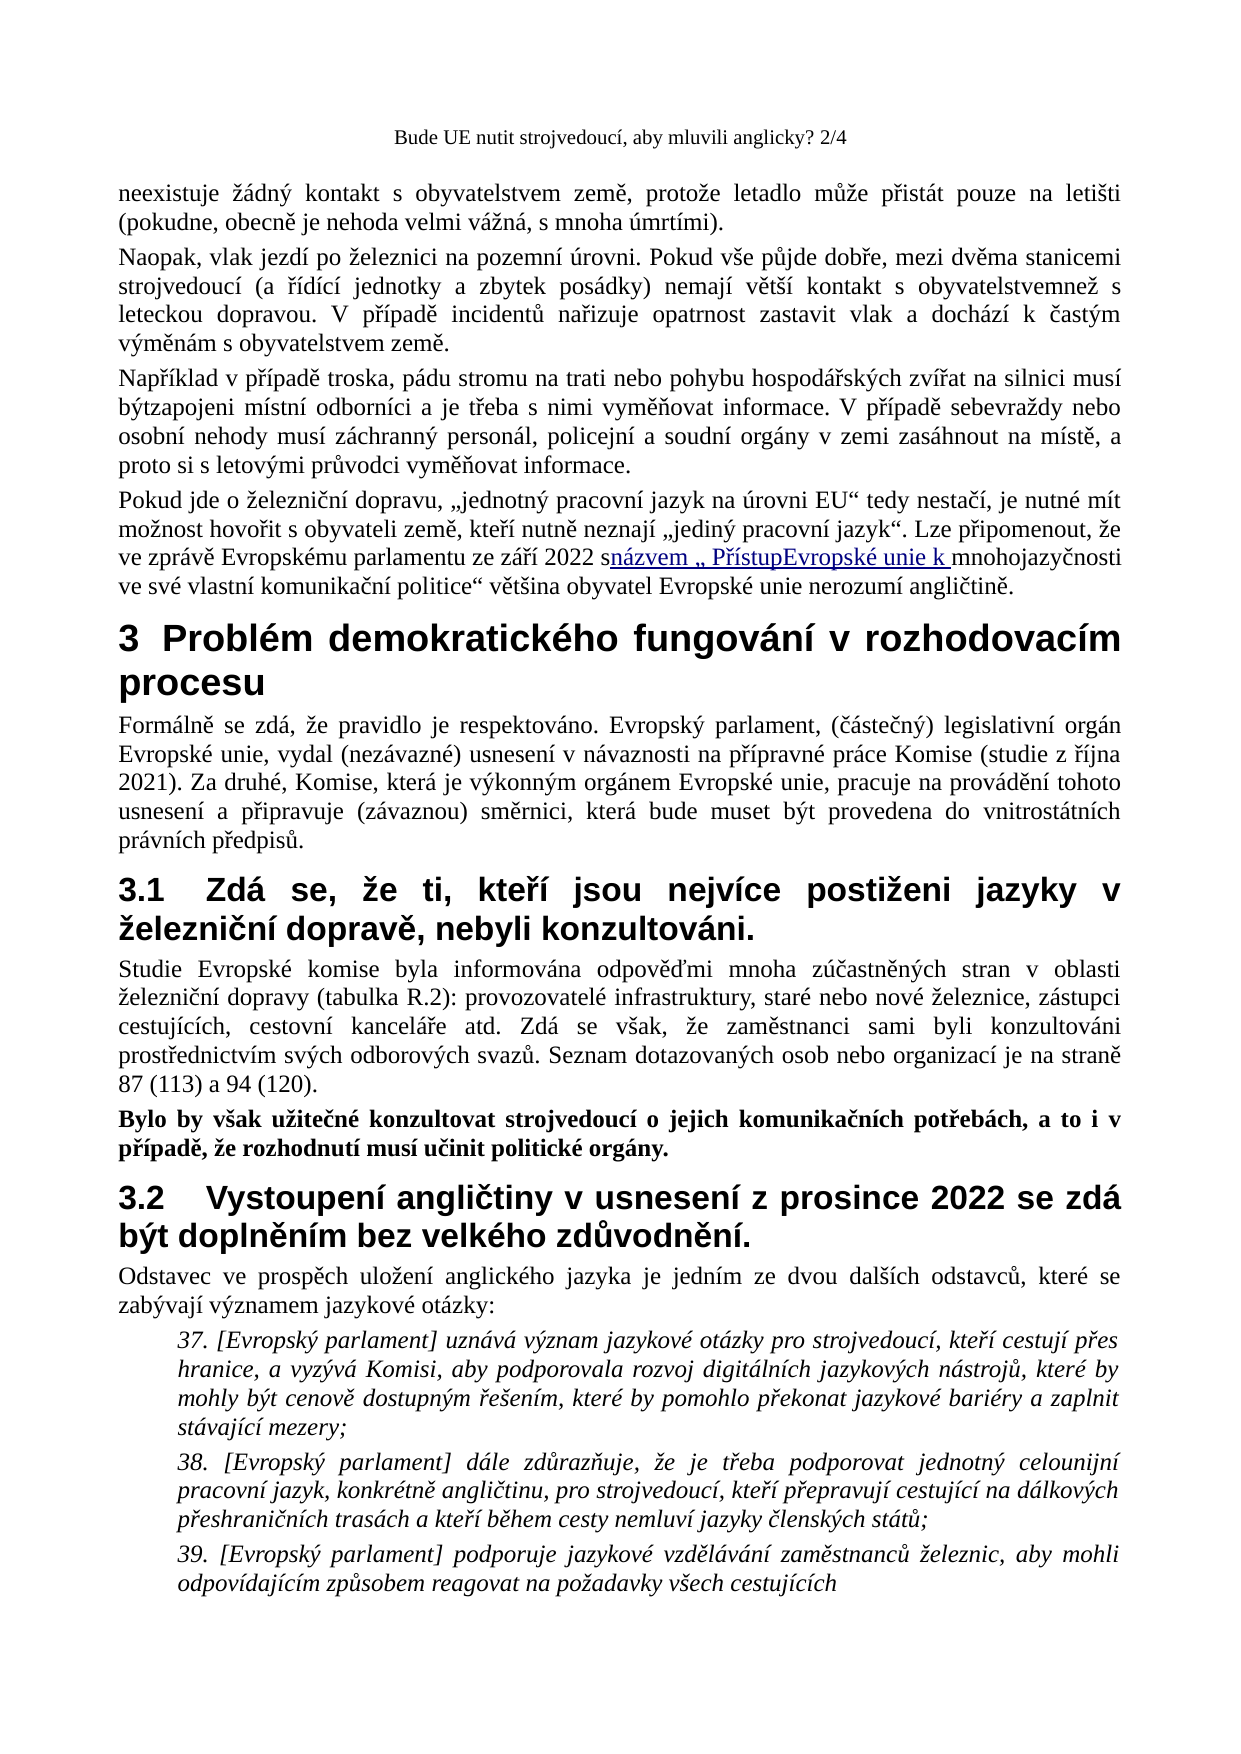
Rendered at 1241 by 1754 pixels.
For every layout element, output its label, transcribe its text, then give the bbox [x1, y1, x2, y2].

text Například v případě troska, pádu stromu na trati nebo pohybu hospodářských zvířat na silnici musí býtzapojeni místní odborníci a je třeba s nimi vyměňovat informace. V případě sebevraždy nebo osobní nehody musí záchranný personál, policejní a soudní orgány v zemi zasáhnout na místě, a proto si s letovými průvodci vyměňovat informace. [118, 363, 1122, 478]
text Formálně se zdá, že pravidlo je respektováno. Evropský parlament, (částečný) legislativní orgán Evropské unie, vydal (nezávazné) usnesení v návaznosti na přípravné práce Komise (studie z října 2021). Za druhé, Komise, která je výkonným orgánem Evropské unie, pracuje na provádění tohoto usnesení a připravuje (závaznou) směrnici, která bude muset být provedena do vnitrostátních právních předpisů. [118, 710, 1122, 854]
subtitle Zdá se, že ti, kteří jsou nejvíce postiženi jazyky v železniční dopravě, nebyli konzultováni. [118, 870, 1122, 947]
text 38. [Evropský parlament] dále zdůrazňuje, že je třeba podporovat jednotný celounijní pracovní jazyk, konkrétně angličtinu, pro strojvedoucí, kteří přepravují cestující na dálkových přeshraničních trasách a kteří během cesty nemluví jazyky členských států; [177, 1447, 1122, 1533]
text Odstavec ve prospěch uložení anglického jazyka je jedním ze dvou dalších odstavců, které se zabývají významem jazykové otázky: [118, 1261, 1122, 1319]
subtitle Vystoupení angličtiny v usnesení z prosince 2022 se zdá být doplněním bez velkého zdůvodnění. [118, 1178, 1122, 1255]
text Studie Evropské komise byla informována odpověďmi mnoha zúčastněných stran v oblasti železniční dopravy (tabulka R.2): provozovatelé infrastruktury, staré nebo nové železnice, zástupci cestujících, cestovní kanceláře atd. Zdá se však, že zaměstnanci sami byli konzultováni prostřednictvím svých odborových svazů. Seznam dotazovaných osob nebo organizací je na straně 87 (113) a 94 (120). [118, 954, 1122, 1097]
text neexistuje žádný kontakt s obyvatelstvem země, protože letadlo může přistát pouze na letišti (pokudne, obecně je nehoda velmi vážná, s mnoha úmrtími). [118, 178, 1122, 236]
text 37. [Evropský parlament] uznává význam jazykové otázky pro strojvedoucí, kteří cestují přes hranice, a vyzývá Komisi, aby podporovala rozvoj digitálních jazykových nástrojů, které by mohly být cenově dostupným řešením, které by pomohlo překonat jazykové bariéry a zaplnit stávající mezery; [177, 1325, 1122, 1440]
subtitle Problém demokratického fungování v rozhodovacím procesu [118, 616, 1122, 703]
text 39. [Evropský parlament] podporuje jazykové vzdělávání zaměstnanců železnic, aby mohli odpovídajícím způsobem reagovat na požadavky všech cestujících [177, 1539, 1122, 1597]
text Naopak, vlak jezdí po železnici na pozemní úrovni. Pokud vše půjde dobře, mezi dvěma stanicemi strojvedoucí (a řídící jednotky a zbytek posádky) nemají větší kontakt s obyvatelstvemnež s leteckou dopravou. V případě incidentů nařizuje opatrnost zastavit vlak a dochází k častým výměnám s obyvatelstvem země. [118, 242, 1122, 357]
text Bylo by však užitečné konzultovat strojvedoucí o jejich komunikačních potřebách, a to i v případě, že rozhodnutí musí učinit politické orgány. [118, 1104, 1122, 1161]
text Pokud jde o železniční dopravu, „jednotný pracovní jazyk na úrovni EU“ tedy nestačí, je nutné mít možnost hovořit s obyvateli země, kteří nutně neznají „jediný pracovní jazyk“. Lze připomenout, že ve zprávě Evropskému parlamentu ze září 2022 snázvem „ PřístupEvropské unie k mnohojazyčnosti ve své vlastní komunikační politice“ většina obyvatel Evropské unie nerozumí angličtině. [118, 485, 1122, 600]
